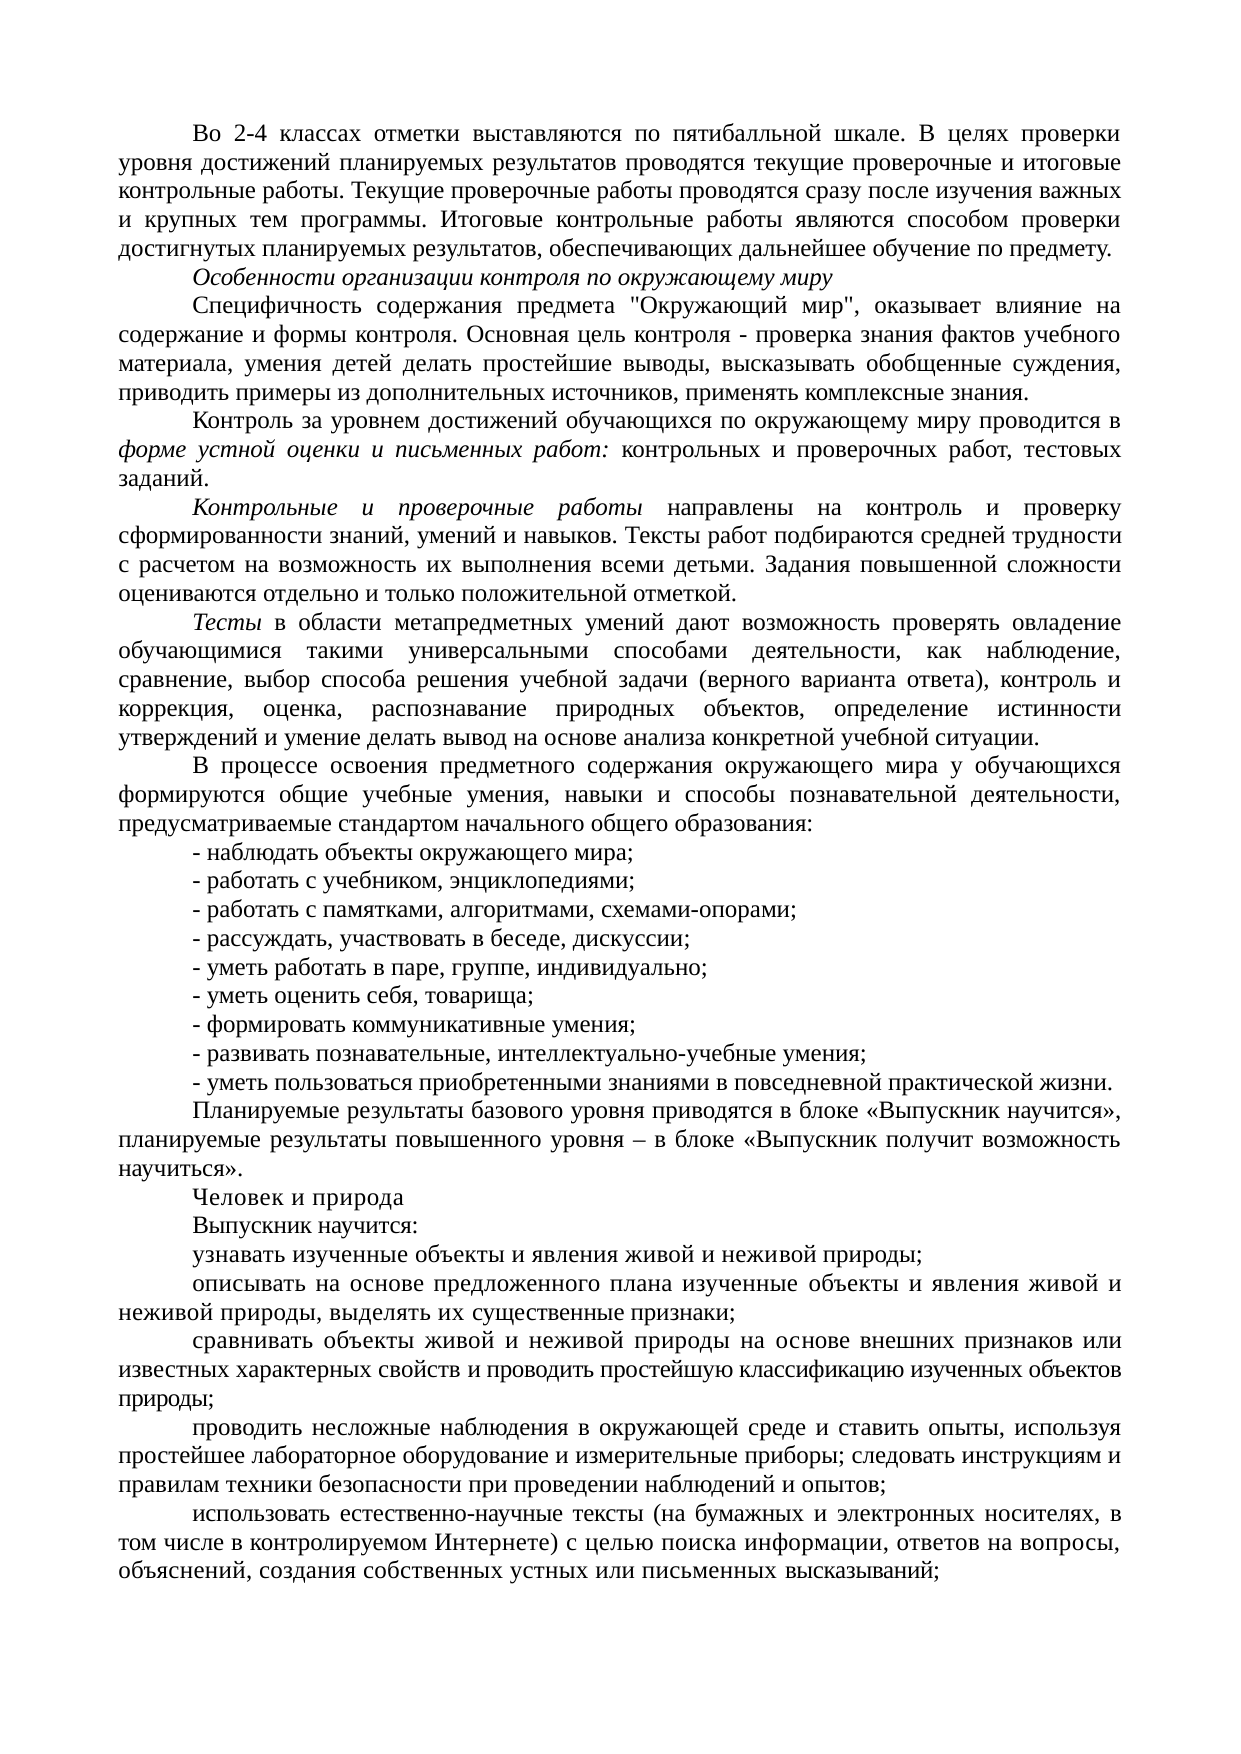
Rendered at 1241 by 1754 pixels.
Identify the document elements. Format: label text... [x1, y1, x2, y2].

text Контрольные и проверочные работы направлены на контроль и проверку сформированности знаний, умений и навыков. Тексты работ подбираются средней труд­ности с расчетом на возможность их выполне­ния всеми детьми. Задания повышенной сложности оцениваются отдельно и только положительной отметкой. [118, 492, 1122, 607]
text Тесты в области метапредметных умений дают возможность проверять овладение обучающимися такими универсальными способами деятельности, как наблюдение, сравнение, выбор способа решения учебной задачи (верного варианта ответа), контроль и коррекция, оценка, распознавание природных объектов, определение истинности утверждений и умение делать вывод на основе анализа конкретной учебной ситуации. [118, 607, 1122, 751]
text - работать с учебником, энциклопедиями; [118, 866, 1122, 894]
text Во 2-4 классах отметки выставляются по пятибалльной шкале. В целях проверки уровня достижений планируемых результатов проводятся текущие проверочные и итоговые контрольные работы. Текущие проверочные работы проводятся сразу после изучения важных и крупных тем программы. Итоговые контрольные работы являются способом проверки достигнутых планируемых результатов, обеспечивающих дальнейшее обучение по предмету. [118, 118, 1122, 262]
text узнавать изученные объекты и явления живой и неживой природы; [118, 1239, 1122, 1268]
text Планируемые результаты базового уровня приводятся в блоке «Выпускник научится», планируемые результаты повышенного уровня – в блоке «Выпускник получит возможность научиться». [118, 1096, 1122, 1182]
text Человек и природа [118, 1182, 1122, 1211]
text использовать естественно-научные тексты (на бумажных и электронных носителях, в том числе в контролируемом Интернете) с целью поиска информации, ответов на вопросы, объяснений, создания собственных устных или письменных высказываний; [118, 1498, 1122, 1584]
text В процессе освоения предметного содержания окружающего мира у обучающихся формируются общие учебные умения, навыки и способы познавательной деятельности, предусматриваемые стандартом начального общего образования: [118, 751, 1122, 837]
text описывать на основе предложенного плана изученные объекты и явления живой и неживой природы, выделять их существенные признаки; [118, 1268, 1122, 1326]
text - уметь оценить себя, товарища; [118, 981, 1122, 1009]
text Выпускник научится: [118, 1211, 1122, 1239]
text Особенности организации контроля по окружающему миру [118, 262, 1122, 291]
text Специфичность содержания предмета "Окружающий мир", оказывает влияние на содержание и формы контроля. Основная цель контроля - проверка знания фактов учебного материала, умения детей делать простейшие выводы, высказывать обобщенные суждения, приводить примеры из дополнительных источников, применять комплексные знания. [118, 291, 1122, 406]
text - развивать познавательные, интеллектуально-учебные умения; [118, 1038, 1122, 1067]
text сравнивать объекты живой и неживой природы на основе внешних признаков или известных характерных свойств и проводить простейшую классификацию изученных объектов природы; [118, 1326, 1122, 1412]
text - формировать коммуникативные умения; [118, 1009, 1122, 1038]
text проводить несложные наблюдения в окружающей среде и ставить опыты, используя простейшее лабораторное оборудование и измерительные приборы; следовать инструкциям и правилам техники безопасности при проведении наблюдений и опытов; [118, 1412, 1122, 1498]
text Контроль за уровнем достижений обучающихся по окружающему миру проводится в форме устной оценки и письменных работ: контрольных и проверочных работ, тестовых заданий. [118, 406, 1122, 492]
text - уметь работать в паре, группе, индивидуально; [118, 952, 1122, 981]
text - работать с памятками, алгоритмами, схемами-опорами; [118, 894, 1122, 923]
text - уметь пользоваться приобретенными знаниями в повседневной практической жизни. [118, 1067, 1122, 1096]
text - рассуждать, участвовать в беседе, дискуссии; [118, 923, 1122, 952]
text - наблюдать объекты окружающего мира; [118, 837, 1122, 866]
